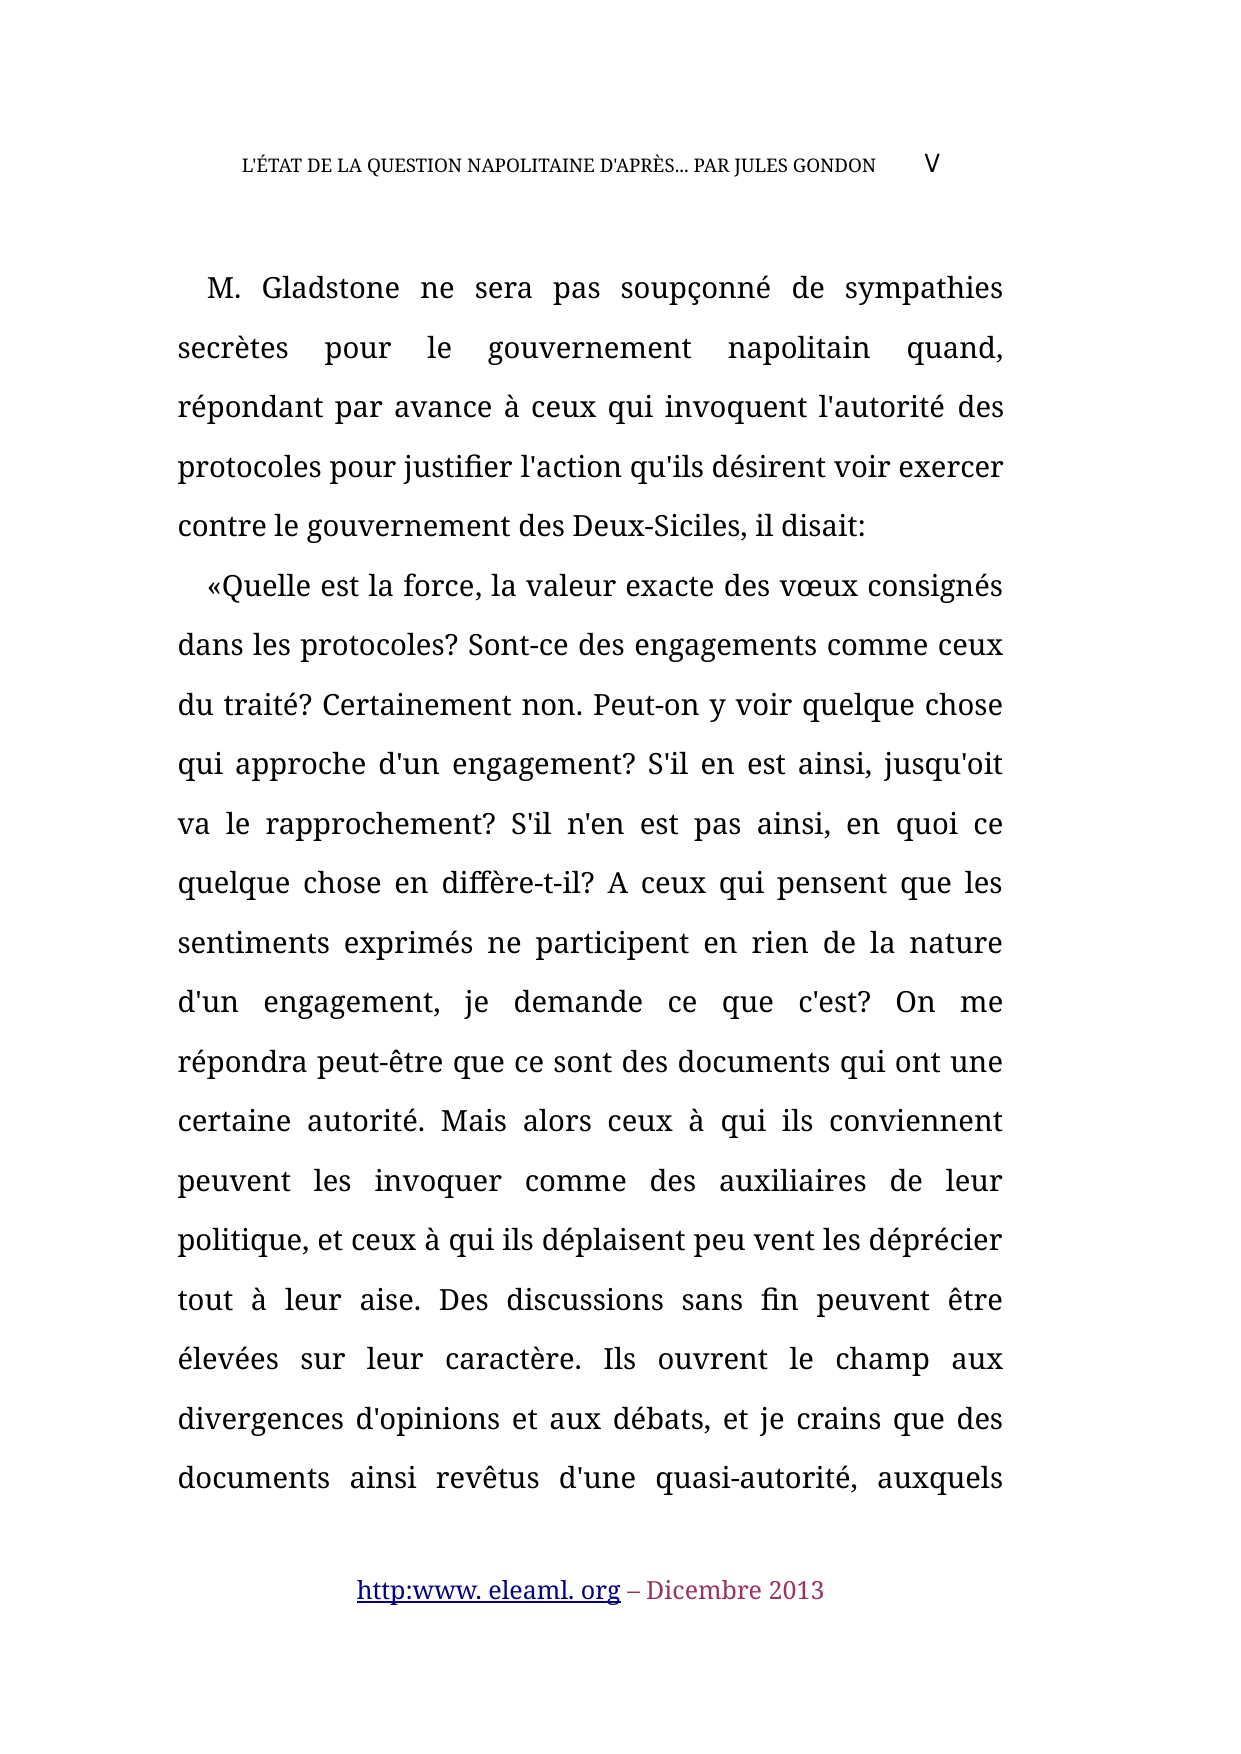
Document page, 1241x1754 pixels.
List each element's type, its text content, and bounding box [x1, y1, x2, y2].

text M. Gladstone ne sera pas soupçonné de sympathies secrètes pour le gouvernement napolitain quand, répondant par avance à ceux qui invoquent l'autorité des protocoles pour justifier l'action qu'ils désirent voir exercer contre le gouvernement des Deux-Siciles, il disait: [177, 268, 1004, 545]
text «Quelle est la force, la valeur exacte des vœux consignés dans les protocoles? Sont-ce des engagements comme ceux du traité? Certainement non. Peut-on y voir quelque chose qui approche d'un engagement? S'il en est ainsi, jusqu'oit va le rapprochement? S'il n'en est pas ainsi, en quoi ce quelque chose en diffère-t-il? A ceux qui pensent que les sentiments exprimés ne participent en rien de la nature d'un engagement, je demande ce que c'est? On me répondra peut-être que ce sont des documents qui ont une certaine autorité. Mais alors ceux à qui ils conviennent peuvent les invoquer comme des auxiliaires de leur politique, et ceux à qui ils déplaisent peu vent les déprécier tout à leur aise. Des discussions sans fin peuvent être élevées sur leur caractère. Ils ouvrent le champ aux divergences d'opinions et aux débats, et je crains que des documents ainsi revêtus d'une quasi-autorité, auxquels [177, 565, 1004, 1497]
